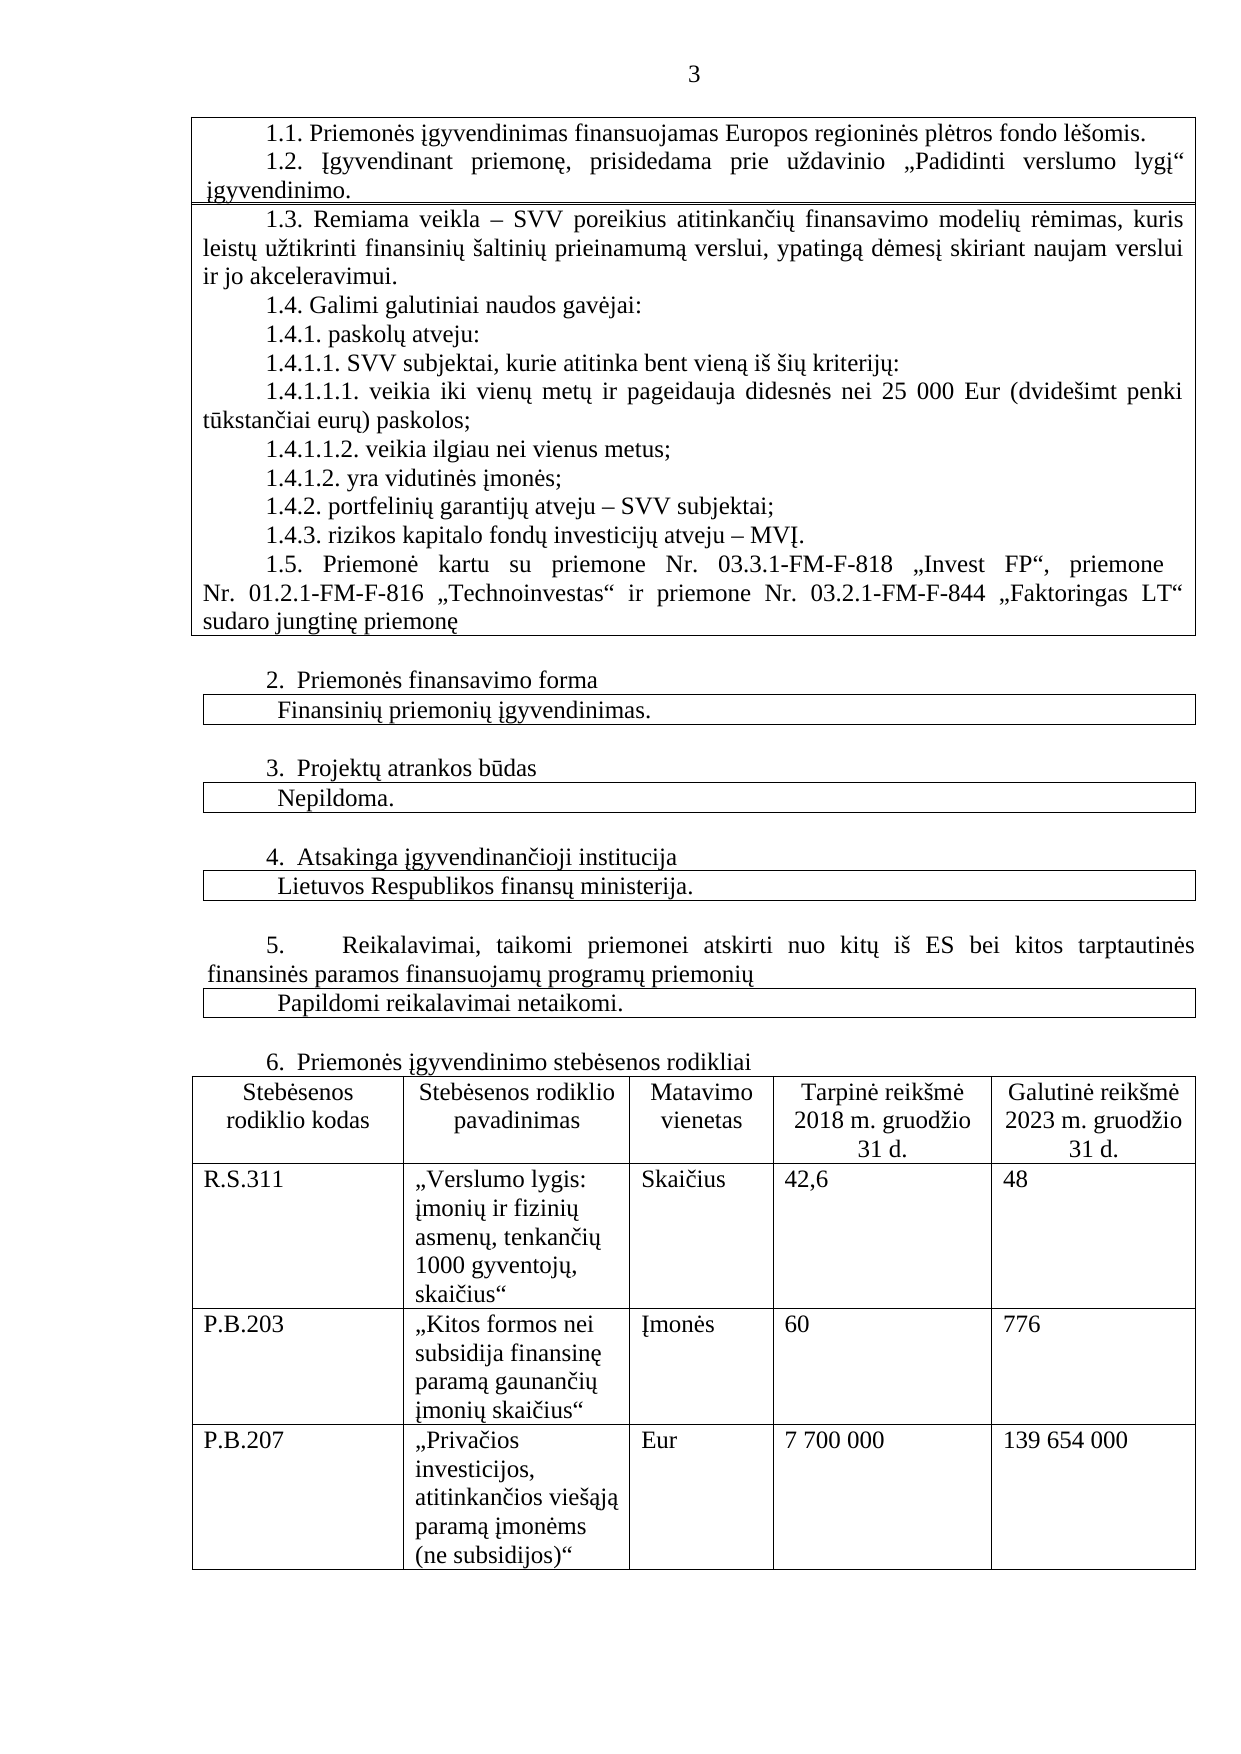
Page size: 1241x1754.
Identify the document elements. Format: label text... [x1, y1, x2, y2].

table_cell Įmonės [630, 1309, 773, 1424]
table_header Galutinė reikšmė 2023 m. gruodžio 31 d. [992, 1077, 1195, 1163]
table_cell 1.2. Įgyvendinant priemonę, prisidedama prie uždavinio „Padidinti verslumo lygį“ įgyvendinimo. [192, 146, 1195, 202]
table_header Tarpinė reikšmė 2018 m. gruodžio 31 d. [774, 1077, 991, 1163]
table_cell „Privačios investicijos, atitinkančios viešąją paramą įmonėms (ne subsidijos)“ [404, 1425, 629, 1569]
table_cell 48 [992, 1164, 1195, 1308]
text 5. Reikalavimai, taikomi priemonei atskirti nuo kitų iš ES bei kitos tarptautinės finansinės paramos finansuojamų programų priemonių [207, 930, 1196, 987]
table_cell 139 654 000 [992, 1425, 1195, 1569]
table_cell Eur [630, 1425, 773, 1569]
table_cell „Verslumo lygis: įmonių ir fizinių asmenų, tenkančių 1000 gyventojų, skaičius“ [404, 1164, 629, 1308]
text 3. Projektų atrankos būdas [266, 753, 1196, 782]
table_cell 776 [992, 1309, 1195, 1424]
table_cell 7 700 000 [774, 1425, 991, 1569]
text 4. Atsakinga įgyvendinančioji institucija [266, 842, 1196, 870]
table_cell 42,6 [774, 1164, 991, 1308]
table_header Nepildoma. [204, 783, 1195, 812]
table_cell 1.3. Remiama veikla – SVV poreikius atitinkančių finansavimo modelių rėmimas, kuris leistų užtikrinti finansinių šaltinių prieinamumą verslui, ypatingą dėmesį skiriant naujam verslui ir jo akceleravimui. 1.4. Galimi galutiniai naudos gavėjai: 1.4.1. paskolų atveju: 1.4.1.1. SVV subjektai, kurie atitinka bent vieną iš šių kriterijų: 1.4.1.1.1. veikia iki vienų metų ir pageidauja didesnės nei 25 000 Eur (dvidešimt penki tūkstančiai eurų) paskolos; 1.4.1.1.2. veikia ilgiau nei vienus metus; 1.4.1.2. yra vidutinės įmonės; 1.4.2. portfelinių garantijų atveju – SVV subjektai; 1.4.3. rizikos kapitalo fondų investicijų atveju – MVĮ. 1.5. Priemonė kartu su priemone Nr. 03.3.1-FM-F-818 „Invest FP“, priemone Nr. 01.2.1-FM-F-816 „Technoinvestas“ ir priemone Nr. 03.2.1-FM-F-844 „Faktoringas LT“ sudaro jungtinę priemonę [192, 205, 1195, 635]
table_header Stebėsenos rodiklio kodas [193, 1077, 403, 1163]
text 2. Priemonės finansavimo forma [266, 665, 1196, 694]
table_header Stebėsenos rodiklio pavadinimas [404, 1077, 629, 1163]
table_cell P.B.207 [193, 1425, 403, 1569]
table_header Finansinių priemonių įgyvendinimas. [204, 695, 1195, 723]
table_cell P.B.203 [193, 1309, 403, 1424]
table_header 1.1. Priemonės įgyvendinimas finansuojamas Europos regioninės plėtros fondo lėšomis. [192, 118, 1195, 146]
table_header Matavimo vienetas [630, 1077, 773, 1163]
table_cell Skaičius [630, 1164, 773, 1308]
table_cell „Kitos formos nei subsidija finansinę paramą gaunančių įmonių skaičius“ [404, 1309, 629, 1424]
table_cell R.S.311 [193, 1164, 403, 1308]
table_header Lietuvos Respublikos finansų ministerija. [204, 871, 1195, 900]
text 6. Priemonės įgyvendinimo stebėsenos rodikliai [266, 1047, 1196, 1076]
table_cell 60 [774, 1309, 991, 1424]
table_header Papildomi reikalavimai netaikomi. [204, 989, 1195, 1017]
